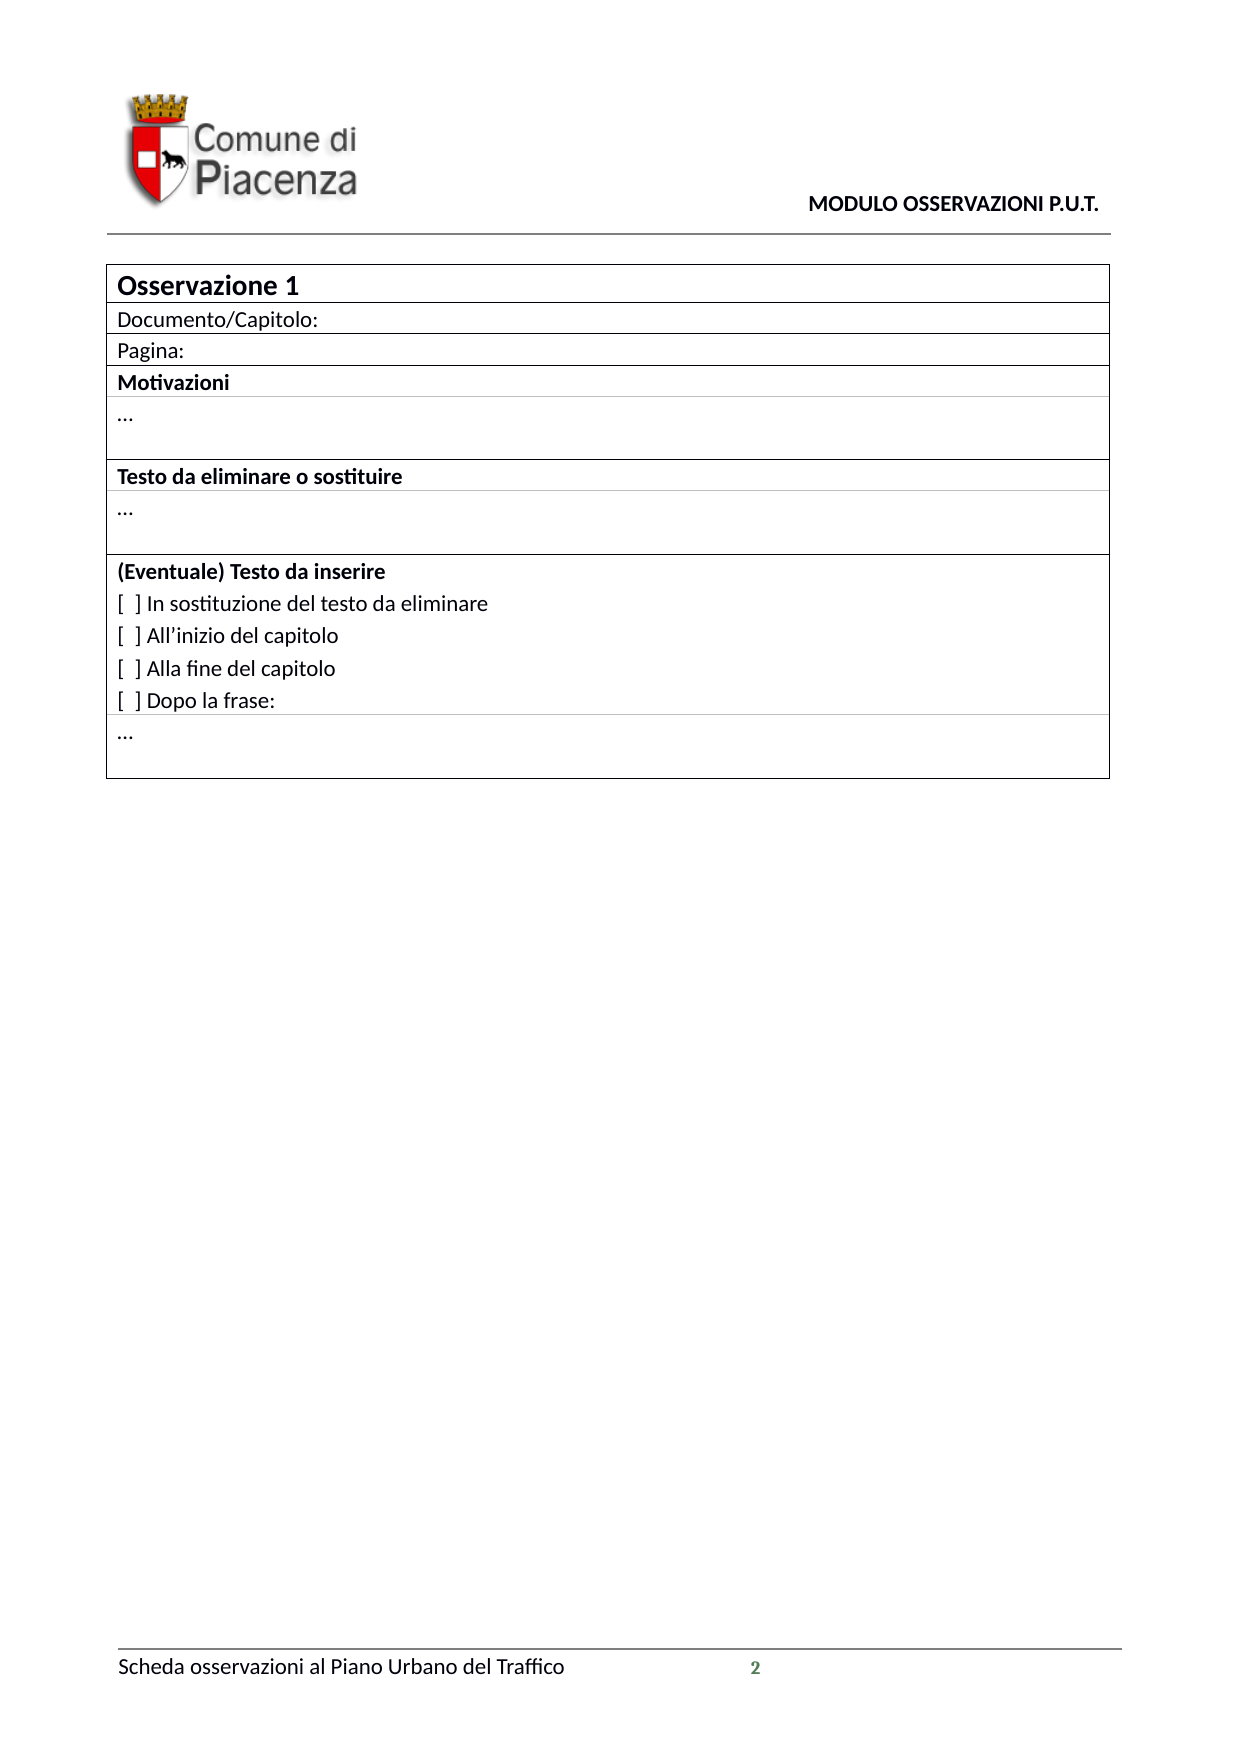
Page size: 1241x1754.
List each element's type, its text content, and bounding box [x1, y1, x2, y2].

table_cell … [107, 491, 1109, 554]
table_cell Pagina: [107, 334, 1109, 364]
picture [118, 73, 373, 217]
table_cell Testo da eliminare o sostituire [107, 460, 1109, 490]
table_cell … [107, 715, 1109, 777]
table_cell (Eventuale) Testo da inserire [ ] In sostituzione del testo da eliminare [ ] All’inizio del capitolo [ ] Alla fine del capitolo [ ] Dopo la frase: [107, 555, 1109, 714]
table_cell … [107, 397, 1109, 459]
table_cell Motivazioni [107, 366, 1109, 396]
table_header Osservazione 1 [107, 265, 1109, 302]
table_cell Documento/Capitolo: [107, 303, 1109, 333]
